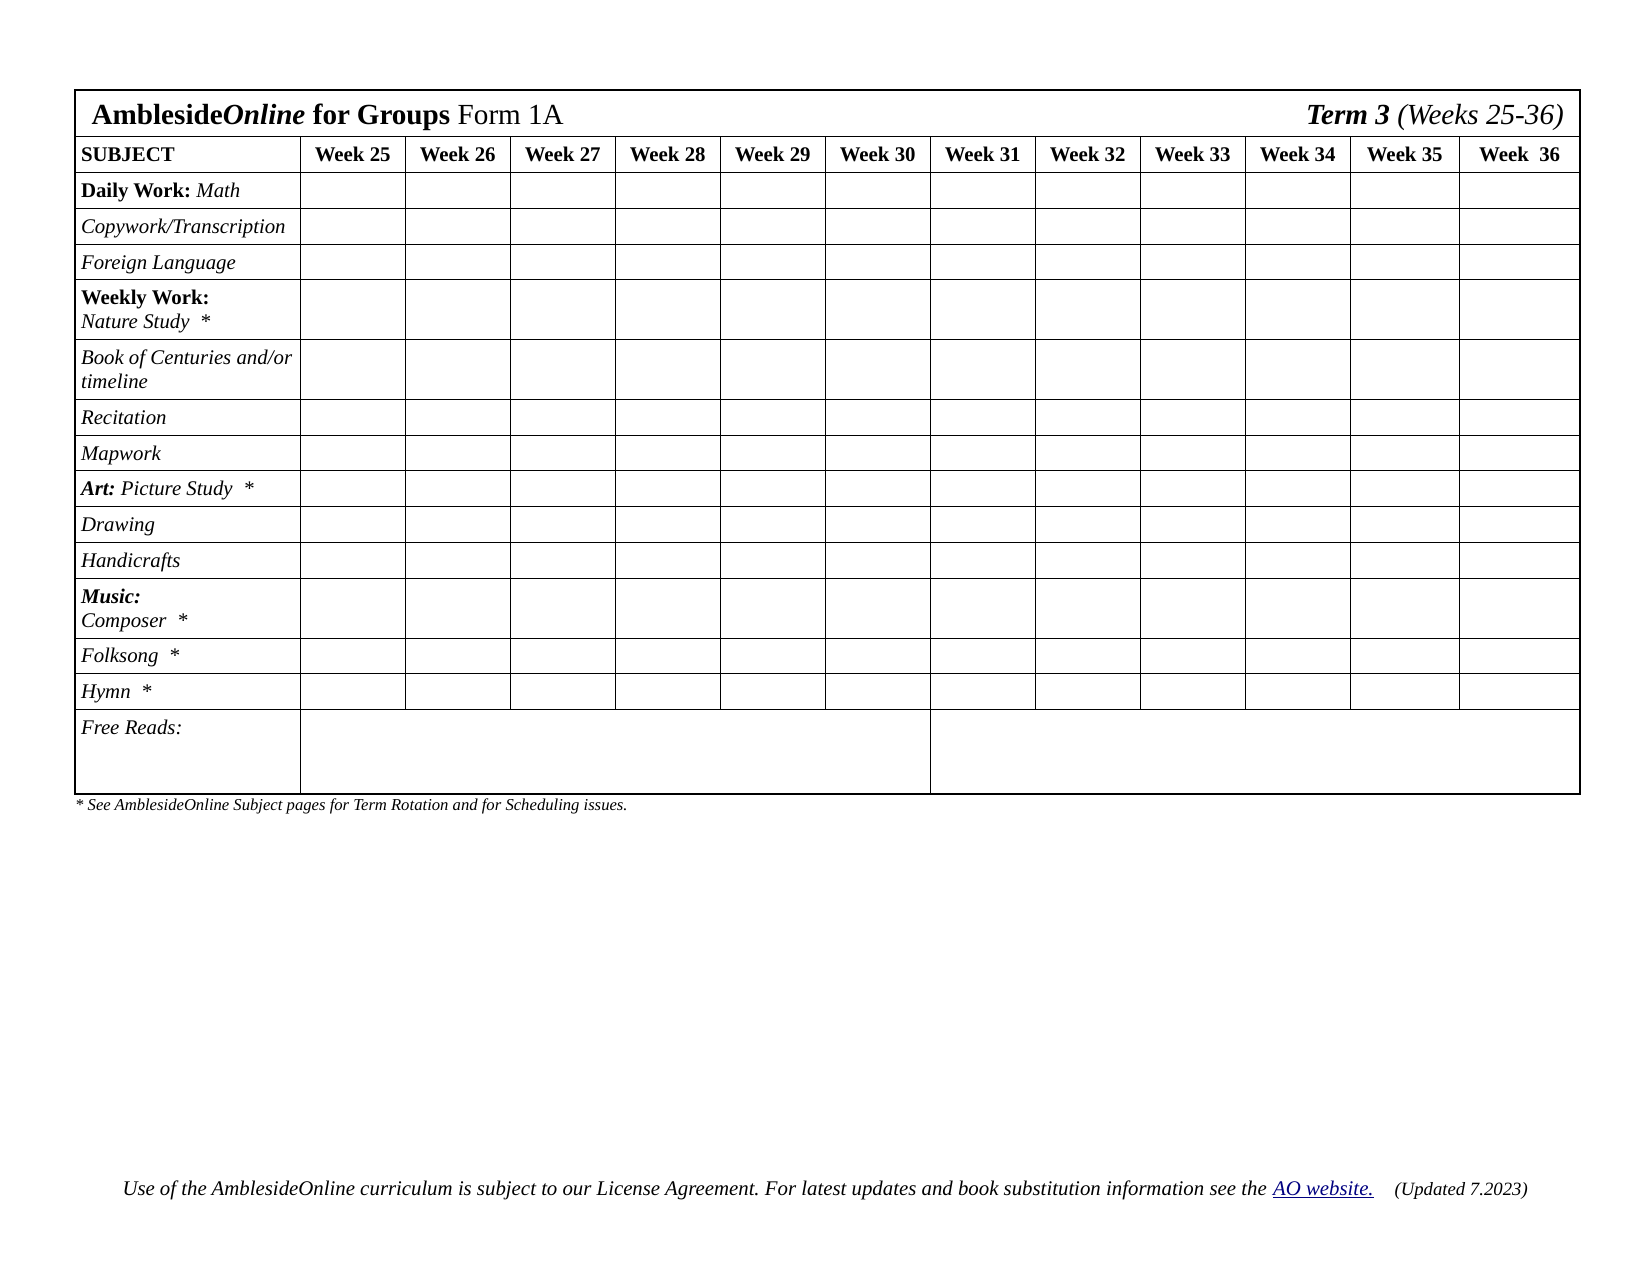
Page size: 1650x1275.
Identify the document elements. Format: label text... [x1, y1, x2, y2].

table_cell [721, 209, 825, 244]
table_cell [1460, 280, 1579, 339]
table_cell [301, 245, 405, 279]
table_cell [826, 400, 930, 435]
table_cell [1036, 579, 1140, 637]
table_cell [721, 400, 825, 435]
table_cell Free Reads: [76, 710, 300, 793]
table_cell [1036, 674, 1140, 709]
table_cell Week 26 [406, 137, 510, 172]
table_cell [826, 507, 930, 542]
table_cell [1036, 340, 1140, 399]
table_cell [1246, 579, 1350, 637]
table_cell [406, 340, 510, 399]
table_cell [1460, 579, 1579, 637]
table_cell [826, 173, 930, 208]
table_cell [931, 245, 1035, 279]
table_cell [406, 400, 510, 435]
table_cell [406, 579, 510, 637]
table_cell [301, 710, 930, 793]
table_cell [931, 579, 1035, 637]
table_cell [1036, 639, 1140, 673]
table_cell [511, 280, 615, 339]
table_cell Hymn * [76, 674, 300, 709]
table_cell [721, 471, 825, 506]
table_cell [1036, 471, 1140, 506]
table_cell [1246, 471, 1350, 506]
table_cell [406, 280, 510, 339]
table_cell [301, 674, 405, 709]
table_cell [826, 245, 930, 279]
table_cell [301, 639, 405, 673]
table_cell [1460, 543, 1579, 578]
table_cell [511, 245, 615, 279]
table_cell [301, 471, 405, 506]
table_cell [1036, 209, 1140, 244]
table_cell [1036, 436, 1140, 470]
table_cell Weekly Work: Nature Study * [76, 280, 300, 339]
table_cell Mapwork [76, 436, 300, 470]
table_cell [1351, 579, 1459, 637]
table_cell [1460, 340, 1579, 399]
table_cell [931, 436, 1035, 470]
table_cell [1141, 543, 1245, 578]
table_cell [721, 173, 825, 208]
table_cell [301, 280, 405, 339]
table_cell [1351, 280, 1459, 339]
table_cell [1460, 639, 1579, 673]
table_cell [1141, 579, 1245, 637]
table_cell [1246, 543, 1350, 578]
table_cell [1246, 280, 1350, 339]
table_cell [931, 543, 1035, 578]
table_cell [616, 436, 720, 470]
table_cell [931, 710, 1579, 793]
table_cell Week 34 [1246, 137, 1350, 172]
table_cell [931, 209, 1035, 244]
table_cell [1246, 639, 1350, 673]
table_cell [301, 436, 405, 470]
table_cell [826, 471, 930, 506]
table_cell [406, 507, 510, 542]
table_cell [301, 543, 405, 578]
table_cell [511, 674, 615, 709]
table_cell Book of Centuries and/or timeline [76, 340, 300, 399]
table_cell Music: Composer * [76, 579, 300, 637]
table_cell [301, 507, 405, 542]
table_cell [1036, 543, 1140, 578]
table_cell [1141, 400, 1245, 435]
table_cell [931, 400, 1035, 435]
table_cell [1036, 507, 1140, 542]
table_cell [1246, 507, 1350, 542]
table_cell [406, 674, 510, 709]
table_cell [1460, 245, 1579, 279]
table_cell [1246, 436, 1350, 470]
table_cell [1246, 209, 1350, 244]
table_cell [721, 507, 825, 542]
table_cell [406, 173, 510, 208]
table_cell [1351, 507, 1459, 542]
table_cell [301, 340, 405, 399]
table_cell [1141, 507, 1245, 542]
table_cell [511, 543, 615, 578]
table_cell [1351, 674, 1459, 709]
table_cell [826, 674, 930, 709]
table_cell [931, 674, 1035, 709]
table_cell [1246, 674, 1350, 709]
table_cell [1141, 173, 1245, 208]
table_cell [1460, 209, 1579, 244]
table_cell [931, 173, 1035, 208]
table_cell [1141, 471, 1245, 506]
table_cell [1351, 639, 1459, 673]
table_cell Handicrafts [76, 543, 300, 578]
table_cell [1246, 173, 1350, 208]
table_cell Copywork/Transcription [76, 209, 300, 244]
table_cell [1246, 400, 1350, 435]
table_cell [406, 436, 510, 470]
table_cell [1460, 674, 1579, 709]
table_cell [511, 209, 615, 244]
table_cell [616, 639, 720, 673]
table_cell Week 27 [511, 137, 615, 172]
table_cell [931, 340, 1035, 399]
table_cell [1141, 209, 1245, 244]
table_cell [721, 639, 825, 673]
table_cell [616, 340, 720, 399]
table_cell Week 35 [1351, 137, 1459, 172]
table_cell [1036, 245, 1140, 279]
table_cell [406, 245, 510, 279]
table_cell Drawing [76, 507, 300, 542]
table_cell [826, 543, 930, 578]
table_cell [1351, 245, 1459, 279]
table_cell [721, 245, 825, 279]
table_cell [616, 674, 720, 709]
table_cell [826, 340, 930, 399]
table_cell [826, 639, 930, 673]
table_cell [721, 674, 825, 709]
table_cell [301, 400, 405, 435]
table_cell [616, 173, 720, 208]
table_cell [1351, 173, 1459, 208]
table_cell [1246, 340, 1350, 399]
table_cell Week 36 [1460, 137, 1579, 172]
table_cell [511, 579, 615, 637]
table_cell Week 29 [721, 137, 825, 172]
table_cell Week 30 [826, 137, 930, 172]
table_cell [1460, 400, 1579, 435]
table_cell [1141, 280, 1245, 339]
table_cell [1460, 471, 1579, 506]
table_cell [1036, 280, 1140, 339]
table_cell [1036, 173, 1140, 208]
table_cell [406, 543, 510, 578]
table_cell [301, 579, 405, 637]
table_cell [931, 280, 1035, 339]
table_cell [931, 471, 1035, 506]
table_cell [1141, 639, 1245, 673]
table_cell [721, 579, 825, 637]
table_cell [301, 173, 405, 208]
table_cell [826, 436, 930, 470]
table_cell [1351, 209, 1459, 244]
table_cell [1141, 674, 1245, 709]
table_cell [1460, 507, 1579, 542]
table_cell [616, 400, 720, 435]
table_cell [616, 209, 720, 244]
table_cell Week 28 [616, 137, 720, 172]
table_cell [1351, 436, 1459, 470]
table_cell [406, 471, 510, 506]
table_cell Week 33 [1141, 137, 1245, 172]
table_cell Week 25 [301, 137, 405, 172]
table_cell [406, 639, 510, 673]
table_cell [826, 209, 930, 244]
table_cell [826, 579, 930, 637]
table_cell [511, 639, 615, 673]
table_cell [616, 543, 720, 578]
table_cell [1036, 400, 1140, 435]
table_cell [511, 471, 615, 506]
table_cell [721, 280, 825, 339]
table_cell [1141, 436, 1245, 470]
table_cell Recitation [76, 400, 300, 435]
table_cell SUBJECT [76, 137, 300, 172]
table_cell [511, 507, 615, 542]
table_cell [931, 639, 1035, 673]
table_cell [1141, 245, 1245, 279]
table_cell [511, 400, 615, 435]
table_cell Folksong * [76, 639, 300, 673]
table_cell Week 31 [931, 137, 1035, 172]
table_cell [931, 507, 1035, 542]
table_cell [616, 579, 720, 637]
table_cell [406, 209, 510, 244]
table_cell [721, 543, 825, 578]
table_cell [1460, 436, 1579, 470]
table_cell [511, 436, 615, 470]
table_cell [1460, 173, 1579, 208]
table_cell [826, 280, 930, 339]
table_cell [511, 173, 615, 208]
table_cell [1351, 400, 1459, 435]
table_cell [1351, 471, 1459, 506]
table_cell [1351, 543, 1459, 578]
table_cell [616, 507, 720, 542]
table_cell [616, 245, 720, 279]
table_cell Daily Work: Math [76, 173, 300, 208]
table_cell [511, 340, 615, 399]
table_cell [1351, 340, 1459, 399]
table_cell [301, 209, 405, 244]
table_cell [616, 280, 720, 339]
table_cell [1246, 245, 1350, 279]
table_cell [1141, 340, 1245, 399]
table_cell [616, 471, 720, 506]
text * See AmblesideOnline Subject pages for Term Rotation and for Scheduling issues. [75, 795, 1575, 814]
table_header AmblesideOnline for Groups Form 1A Term 3 (Weeks 25-36) [76, 91, 1579, 136]
table_cell [721, 340, 825, 399]
table_cell Week 32 [1036, 137, 1140, 172]
table_cell Art: Picture Study * [76, 471, 300, 506]
table_cell Foreign Language [76, 245, 300, 279]
table_cell [721, 436, 825, 470]
